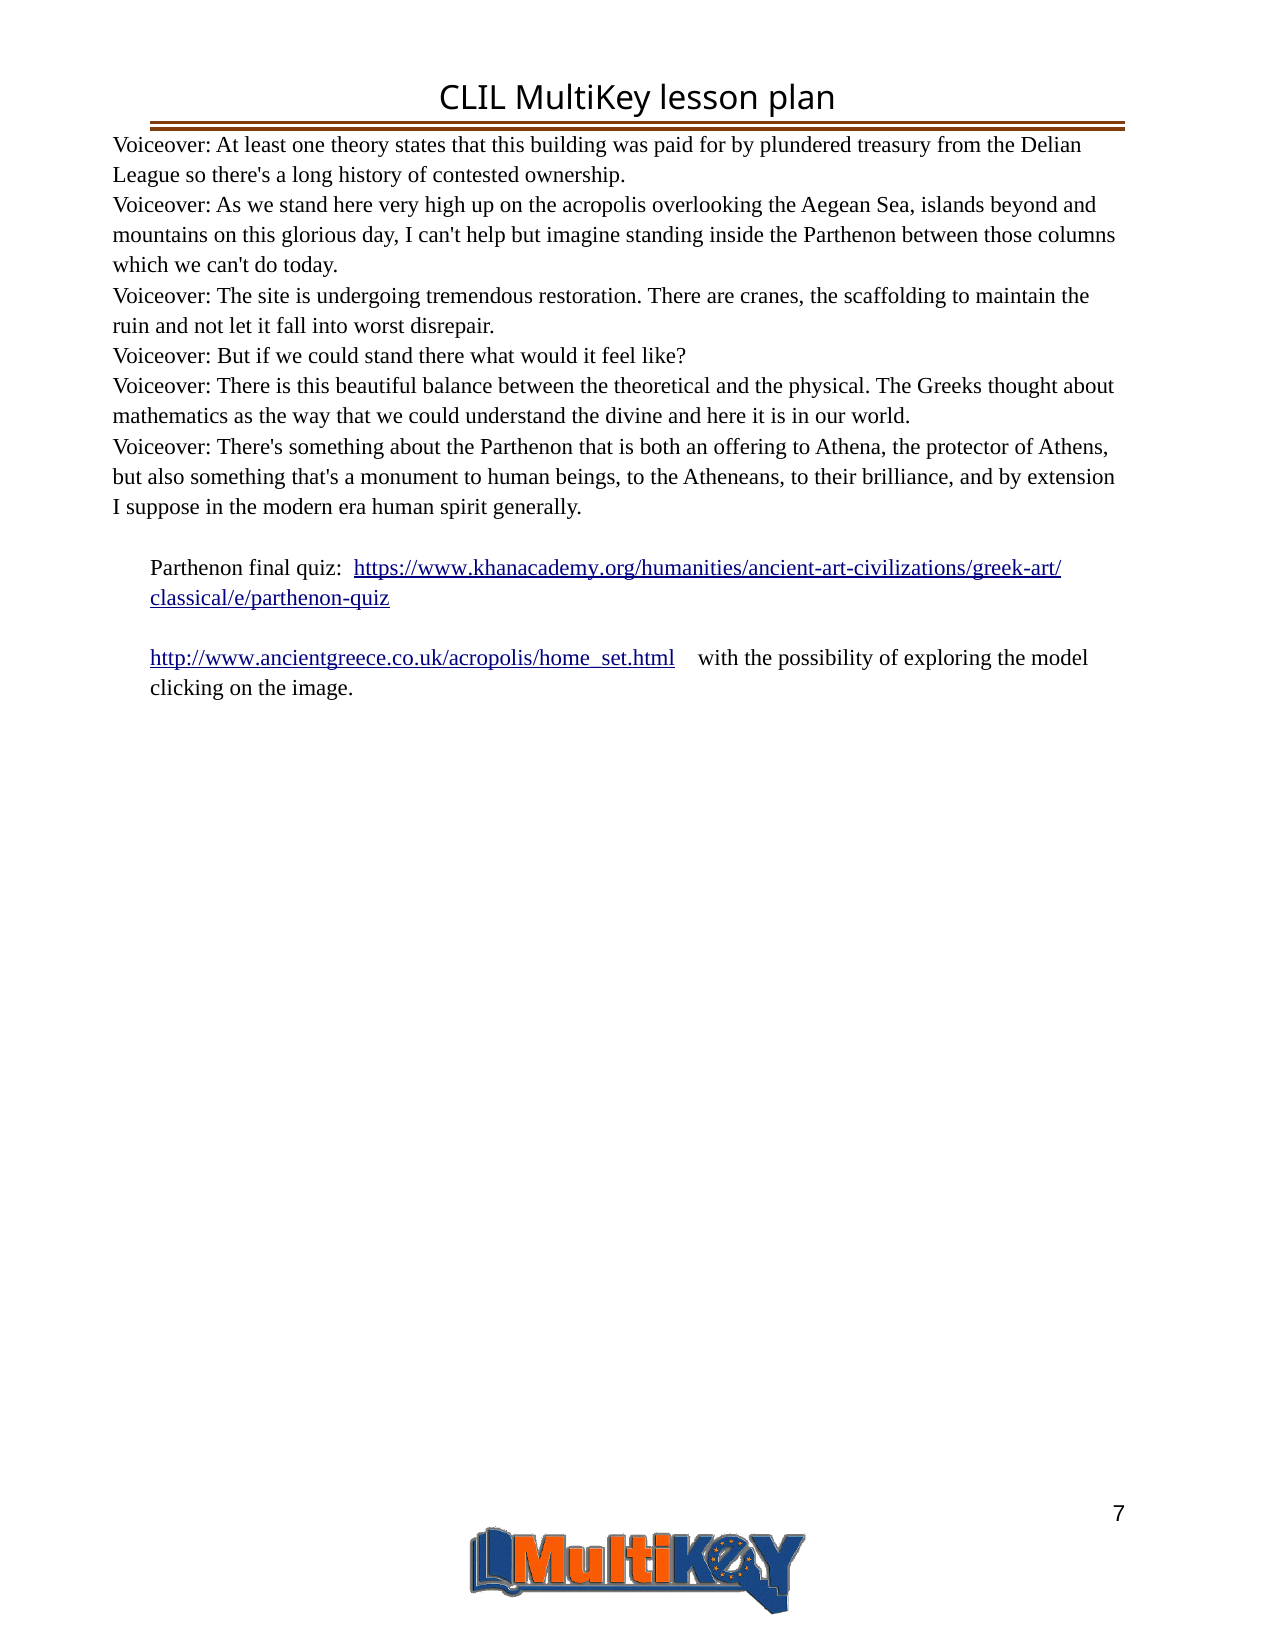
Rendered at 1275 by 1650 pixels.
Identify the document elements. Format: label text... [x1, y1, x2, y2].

text http://www.ancientgreece.co.uk/acropolis/home_set.html with the possibility of exploring the model clicking on the image. [150, 644, 1125, 701]
text Voiceover: As we stand here very high up on the acropolis overlooking the Aegean Sea, islands beyond and mountains on this glorious day, I can't help but imagine standing inside the Parthenon between those columns which we can't do today. [112, 191, 1125, 278]
text Voiceover: At least one theory states that this building was paid for by plundered treasury from the Delian League so there's a long history of contested ownership. [112, 131, 1125, 187]
text Voiceover: But if we could stand there what would it feel like? [112, 342, 1125, 368]
text Parthenon final quiz: https://www.khanacademy.org/humanities/ancient-art-civilizations/greek-art/classical/e/parthenon-quiz [150, 553, 1125, 610]
text Voiceover: There's something about the Parthenon that is both an offering to Athena, the protector of Athens, but also something that's a monument to human beings, to the Atheneans, to their brilliance, and by extension I suppose in the modern era human spirit generally. [112, 433, 1125, 519]
text Voiceover: The site is undergoing tremendous restoration. There are cranes, the scaffolding to maintain the ruin and not let it fall into worst disrepair. [112, 282, 1125, 338]
text Voiceover: There is this beautiful balance between the theoretical and the physical. The Greeks thought about mathematics as the way that we could understand the divine and here it is in our world. [112, 372, 1125, 429]
